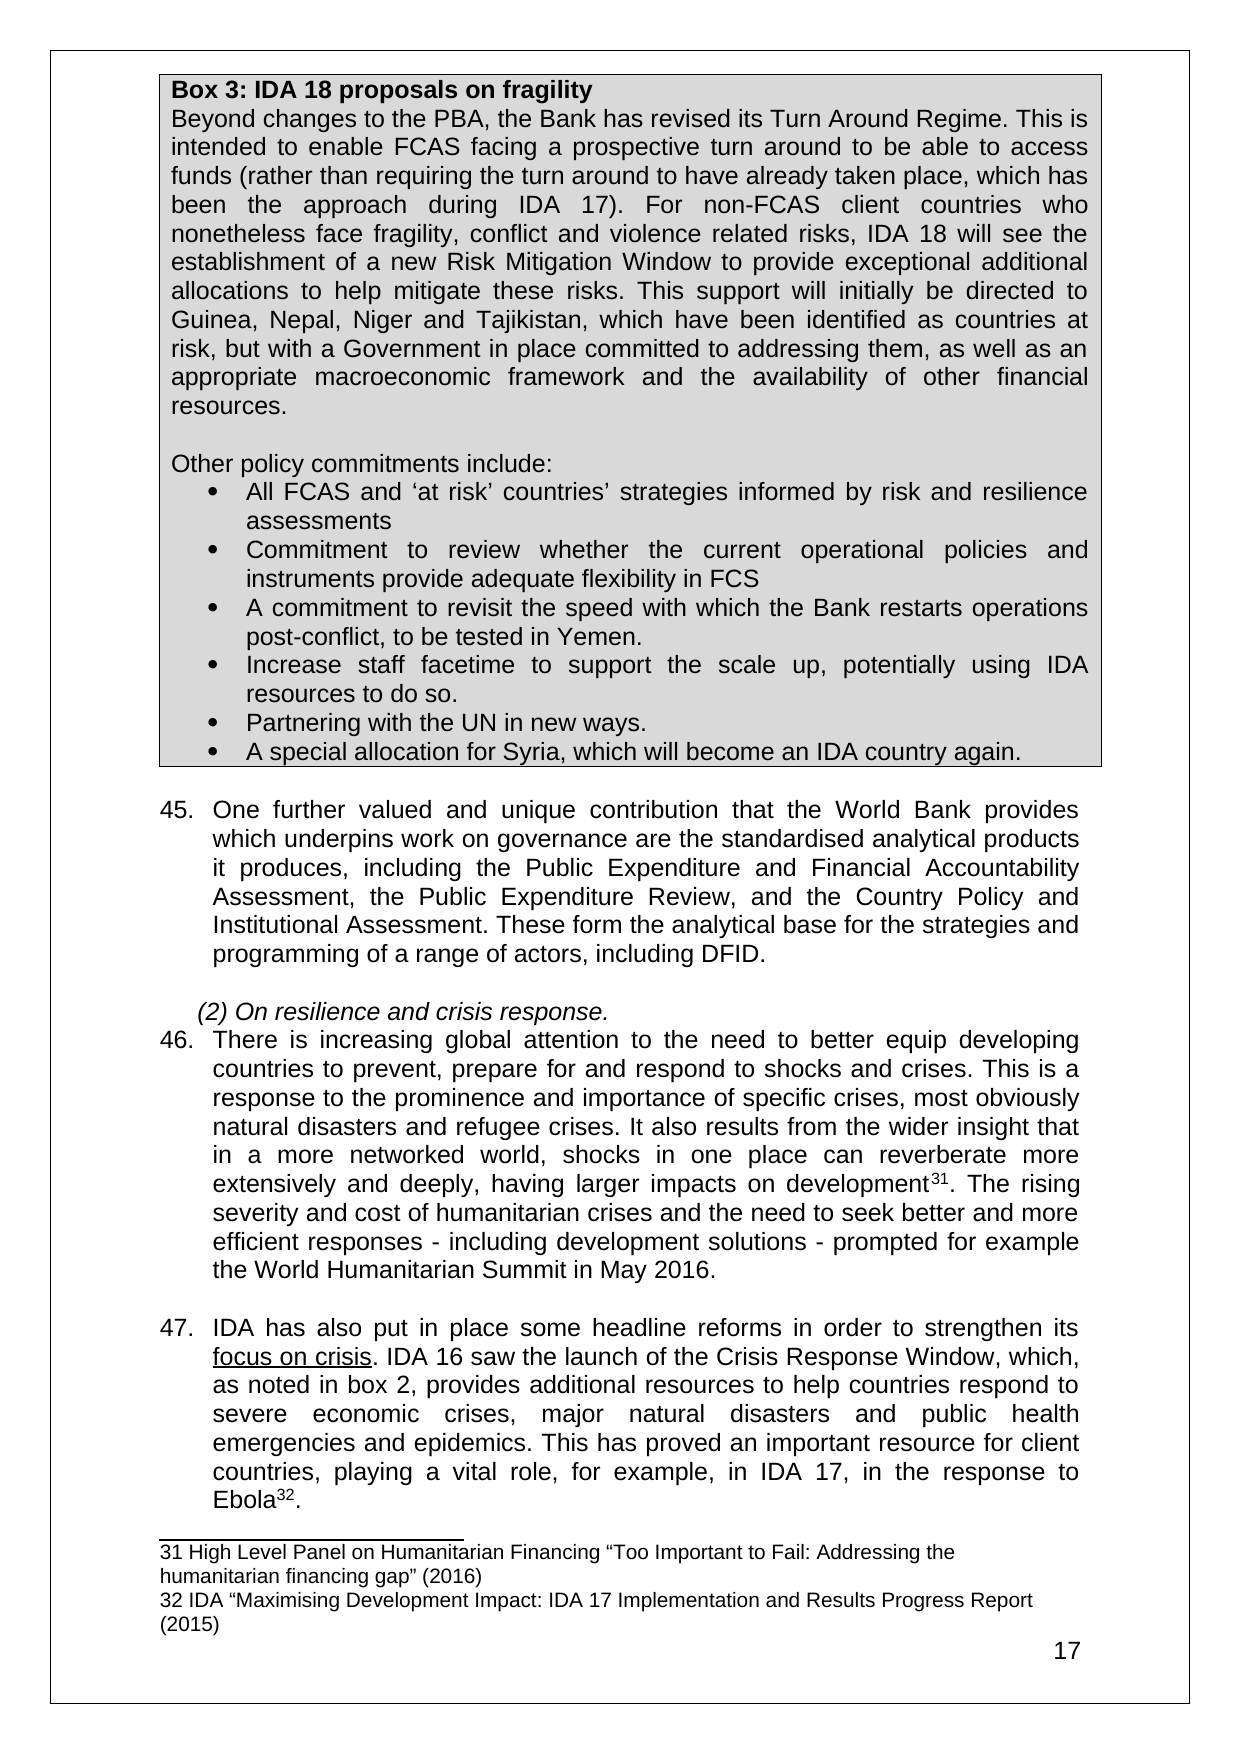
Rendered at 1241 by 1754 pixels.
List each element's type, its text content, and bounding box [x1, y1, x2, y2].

table_header Box 3: IDA 18 proposals on fragility Beyond changes to the PBA, the Bank has revised its Turn Around Regime. This is intended to enable FCAS facing a prospective turn around to be able to access funds (rather than requiring the turn around to have already taken place, which has been the approach during IDA 17). For non-FCAS client countries who nonetheless face fragility, conflict and violence related risks, IDA 18 will see the establishment of a new Risk Mitigation Window to provide exceptional additional allocations to help mitigate these risks. This support will initially be directed to Guinea, Nepal, Niger and Tajikistan, which have been identified as countries at risk, but with a Government in place committed to addressing them, as well as an appropriate macroeconomic framework and the availability of other financial resources. Other policy commitments include: All FCAS and ‘at risk’ countries’ strategies informed by risk and resilience assessments Commitment to review whether the current operational policies and instruments provide adequate flexibility in FCS A commitment to revisit the speed with which the Bank restarts operations post-conflict, to be tested in Yemen. Increase staff facetime to support the scale up, potentially using IDA resources to do so. Partnering with the UN in new ways. A special allocation for Syria, which will become an IDA country again. [160, 75, 1101, 766]
list There is increasing global attention to the need to better equip developing countries to prevent, prepare for and respond to shocks and crises. This is a response to the prominence and importance of specific crises, most obviously natural disasters and refugee crises. It also results from the wider insight that in a more networked world, shocks in one place can reverberate more extensively and deeply, having larger impacts on development. The rising severity and cost of humanitarian crises and the need to seek better and more efficient responses - including development solutions - prompted for example the World Humanitarian Summit in May 2016. [159, 1025, 1081, 1284]
list High Level Panel on Humanitarian Financing “Too Important to Fail: Addressing the humanitarian financing gap” (2016) [159, 1540, 1081, 1588]
list On resilience and crisis response. [197, 997, 1081, 1025]
list One further valued and unique contribution that the World Bank provides which underpins work on governance are the standardised analytical products it produces, including the Public Expenditure and Financial Accountability Assessment, the Public Expenditure Review, and the Country Policy and Institutional Assessment. These form the analytical base for the strategies and programming of a range of actors, including DFID. [159, 795, 1081, 968]
list IDA “Maximising Development Impact: IDA 17 Implementation and Results Progress Report (2015) [159, 1588, 1081, 1636]
list IDA has also put in place some headline reforms in order to strengthen its focus on crisis. IDA 16 saw the launch of the Crisis Response Window, which, as noted in box 2, provides additional resources to help countries respond to severe economic crises, major natural disasters and public health emergencies and epidemics. This has proved an important resource for client countries, playing a vital role, for example, in IDA 17, in the response to Ebola. [159, 1313, 1081, 1514]
